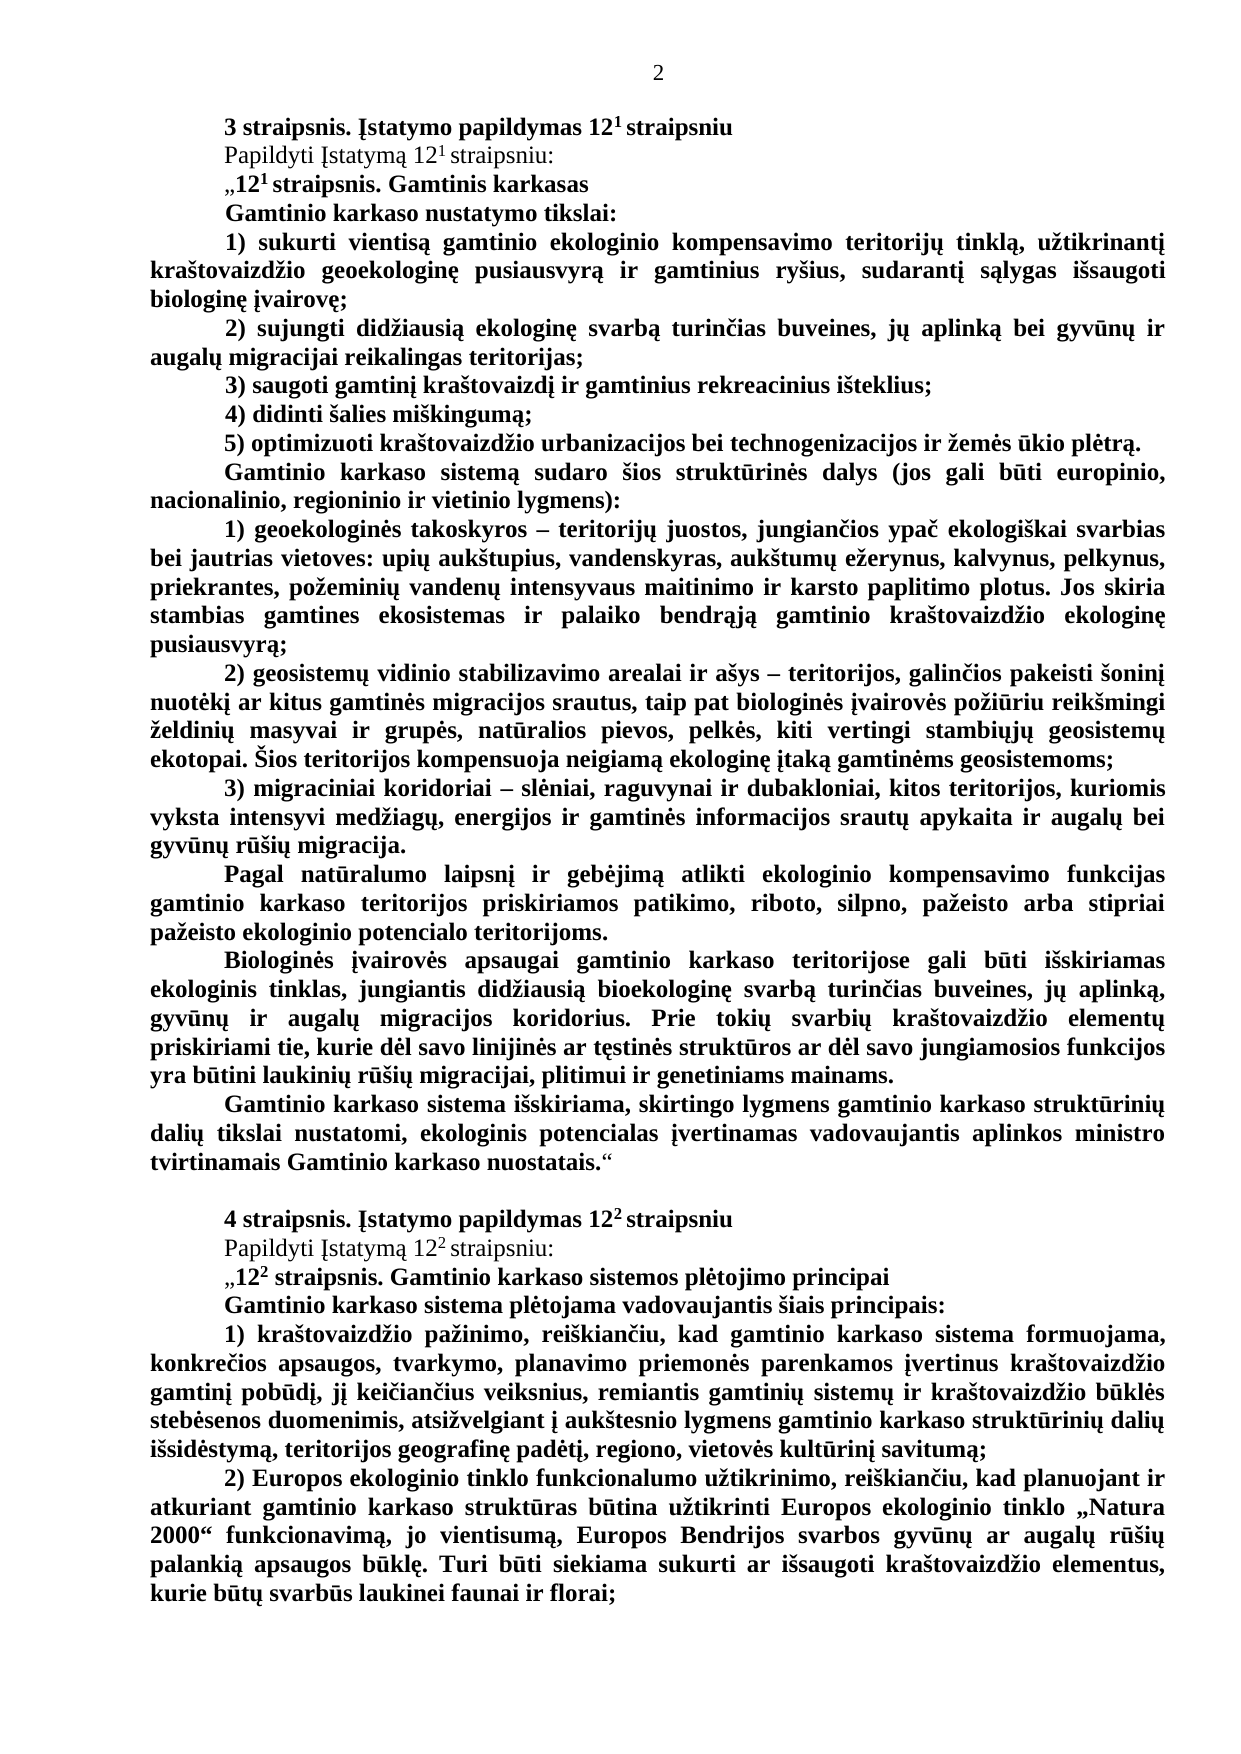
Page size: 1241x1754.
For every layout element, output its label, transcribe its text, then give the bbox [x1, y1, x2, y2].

text Gamtinio karkaso sistema išskiriama, skirtingo lygmens gamtinio karkaso struktūrinių dalių tikslai nustatomi, ekologinis potencialas įvertinamas vadovaujantis aplinkos ministro tvirtinamais Gamtinio karkaso nuostatais.“ [150, 1089, 1167, 1176]
text Papildyti Įstatymą 121 straipsniu: [150, 141, 1167, 169]
text 2) Europos ekologinio tinklo funkcionalumo užtikrinimo, reiškiančiu, kad planuojant ir atkuriant gamtinio karkaso struktūras būtina užtikrinti Europos ekologinio tinklo „Natura 2000“ funkcionavimą, jo vientisumą, Europos Bendrijos svarbos gyvūnų ar augalų rūšių palankią apsaugos būklę. Turi būti siekiama sukurti ar išsaugoti kraštovaizdžio elementus, kurie būtų svarbūs laukinei faunai ir florai; [150, 1463, 1167, 1607]
text „121 straipsnis. Gamtinis karkasas [150, 169, 1167, 198]
text 5) optimizuoti kraštovaizdžio urbanizacijos bei technogenizacijos ir žemės ūkio plėtrą. [150, 428, 1167, 457]
text 4) didinti šalies miškingumą; [150, 399, 1167, 428]
text 1) sukurti vientisą gamtinio ekologinio kompensavimo teritorijų tinklą, užtikrinantį kraštovaizdžio geoekologinę pusiausvyrą ir gamtinius ryšius, sudarantį sąlygas išsaugoti biologinę įvairovę; [150, 227, 1167, 313]
text „122 straipsnis. Gamtinio karkaso sistemos plėtojimo principai [150, 1262, 1167, 1291]
text 3) saugoti gamtinį kraštovaizdį ir gamtinius rekreacinius išteklius; [150, 371, 1167, 399]
text Gamtinio karkaso sistema plėtojama vadovaujantis šiais principais: [150, 1291, 1167, 1319]
text 3) migraciniai koridoriai – slėniai, raguvynai ir dubakloniai, kitos teritorijos, kuriomis vyksta intensyvi medžiagų, energijos ir gamtinės informacijos srautų apykaita ir augalų bei gyvūnų rūšių migracija. [150, 773, 1167, 859]
text Biologinės įvairovės apsaugai gamtinio karkaso teritorijose gali būti išskiriamas ekologinis tinklas, jungiantis didžiausią bioekologinę svarbą turinčias buveines, jų aplinką, gyvūnų ir augalų migracijos koridorius. Prie tokių svarbių kraštovaizdžio elementų priskiriami tie, kurie dėl savo linijinės ar tęstinės struktūros ar dėl savo jungiamosios funkcijos yra būtini laukinių rūšių migracijai, plitimui ir genetiniams mainams. [150, 946, 1167, 1089]
text Gamtinio karkaso sistemą sudaro šios struktūrinės dalys (jos gali būti europinio, nacionalinio, regioninio ir vietinio lygmens): [150, 457, 1167, 514]
text 3 straipsnis. Įstatymo papildymas 121 straipsniu [150, 112, 1167, 141]
text Papildyti Įstatymą 122 straipsniu: [150, 1233, 1167, 1262]
text 1) geoekologinės takoskyros – teritorijų juostos, jungiančios ypač ekologiškai svarbias bei jautrias vietoves: upių aukštupius, vandenskyras, aukštumų ežerynus, kalvynus, pelkynus, priekrantes, požeminių vandenų intensyvaus maitinimo ir karsto paplitimo plotus. Jos skiria stambias gamtines ekosistemas ir palaiko bendrąją gamtinio kraštovaizdžio ekologinę pusiausvyrą; [150, 514, 1167, 658]
text 2) sujungti didžiausią ekologinę svarbą turinčias buveines, jų aplinką bei gyvūnų ir augalų migracijai reikalingas teritorijas; [150, 313, 1167, 371]
text 1) kraštovaizdžio pažinimo, reiškiančiu, kad gamtinio karkaso sistema formuojama, konkrečios apsaugos, tvarkymo, planavimo priemonės parenkamos įvertinus kraštovaizdžio gamtinį pobūdį, jį keičiančius veiksnius, remiantis gamtinių sistemų ir kraštovaizdžio būklės stebėsenos duomenimis, atsižvelgiant į aukštesnio lygmens gamtinio karkaso struktūrinių dalių išsidėstymą, teritorijos geografinę padėtį, regiono, vietovės kultūrinį savitumą; [150, 1319, 1167, 1463]
text 4 straipsnis. Įstatymo papildymas 122 straipsniu [150, 1204, 1167, 1233]
text Pagal natūralumo laipsnį ir gebėjimą atlikti ekologinio kompensavimo funkcijas gamtinio karkaso teritorijos priskiriamos patikimo, riboto, silpno, pažeisto arba stipriai pažeisto ekologinio potencialo teritorijoms. [150, 859, 1167, 946]
text 2) geosistemų vidinio stabilizavimo arealai ir ašys – teritorijos, galinčios pakeisti šoninį nuotėkį ar kitus gamtinės migracijos srautus, taip pat biologinės įvairovės požiūriu reikšmingi želdinių masyvai ir grupės, natūralios pievos, pelkės, kiti vertingi stambiųjų geosistemų ekotopai. Šios teritorijos kompensuoja neigiamą ekologinę įtaką gamtinėms geosistemoms; [150, 658, 1167, 773]
text Gamtinio karkaso nustatymo tikslai: [150, 198, 1167, 227]
